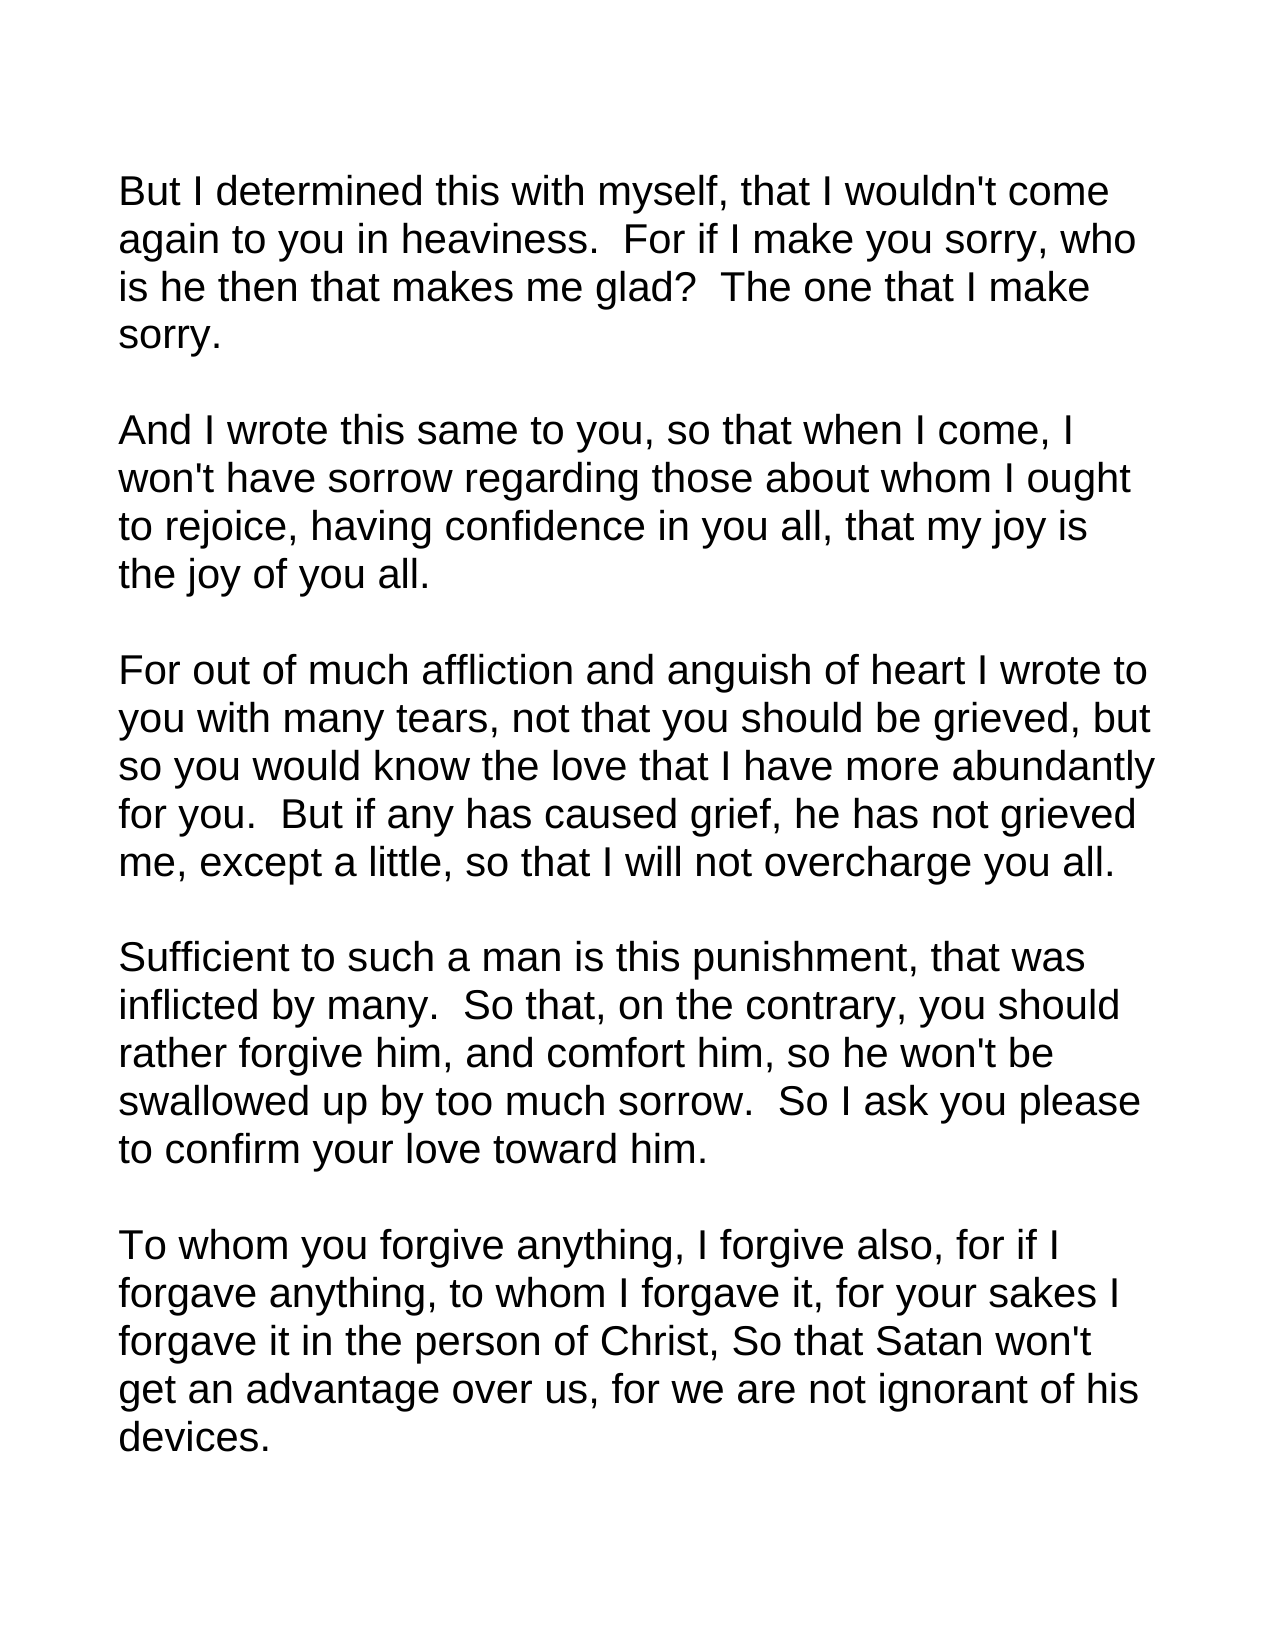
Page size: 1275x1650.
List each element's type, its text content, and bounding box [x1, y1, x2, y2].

text To whom you forgive anything, I forgive also, for if I forgave anything, to whom I forgave it, for your sakes I forgave it in the person of Christ, So that Satan won't get an advantage over us, for we are not ignorant of his devices. [118, 1220, 1157, 1460]
text But I determined this with myself, that I wouldn't come again to you in heaviness. For if I make you sorry, who is he then that makes me glad? The one that I make sorry. [118, 166, 1157, 358]
text For out of much affliction and anguish of heart I wrote to you with many tears, not that you should be grieved, but so you would know the love that I have more abundantly for you. But if any has caused grief, he has not grieved me, except a little, so that I will not overcharge you all. [118, 645, 1157, 885]
text Sufficient to such a man is this punishment, that was inflicted by many. So that, on the contrary, you should rather forgive him, and comfort him, so he won't be swallowed up by too much sorrow. So I ask you please to confirm your love toward him. [118, 933, 1157, 1172]
text And I wrote this same to you, so that when I come, I won't have sorrow regarding those about whom I ought to rejoice, having confidence in you all, that my joy is the joy of you all. [118, 406, 1157, 597]
